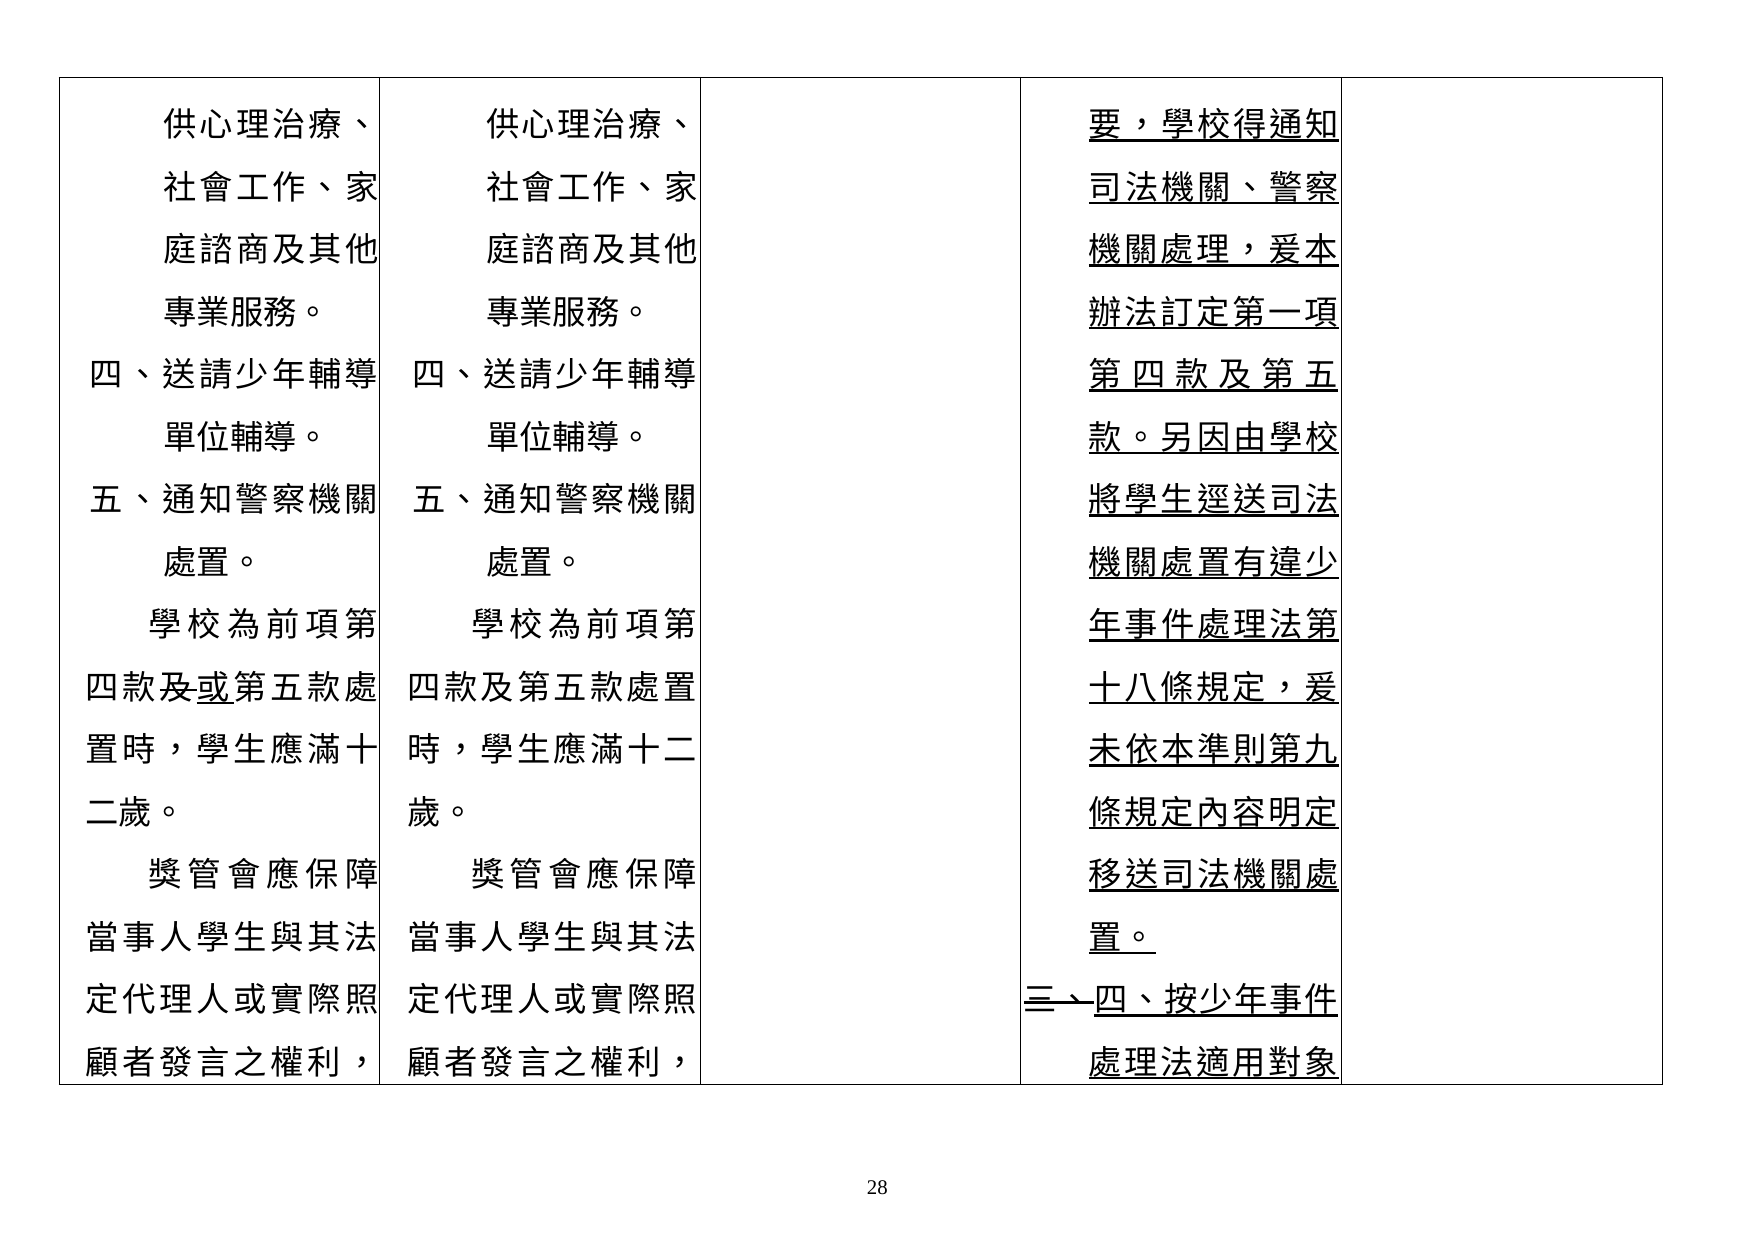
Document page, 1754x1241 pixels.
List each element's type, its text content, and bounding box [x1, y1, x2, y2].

table_cell 供心理治療、社會工作、家庭諮商及其他專業服務。 四、送請少年輔導單位輔導。 五、通知警察機關處置。 學校為前項第四款及第五款處置時，學生應滿十二歲。 獎管會應保障當事人學生與其法定代理人或實際照顧者發言之權利， [380, 78, 700, 1084]
table_cell [1342, 78, 1662, 1084]
table_cell 要，學校得通知司法機關、警察機關處理，爰本辦法訂定第一項第四款及第五款。另因由學校將學生逕送司法機關處置有違少年事件處理法第十八條規定，爰未依本準則第九條規定內容明定移送司法機關處置。 三、四、按少年事件處理法適用對象 [1021, 78, 1341, 1084]
table_cell 供心理治療、社會工作、家庭諮商及其他專業服務。 四、送請少年輔導單位輔導。 五、通知警察機關處置。 學校為前項第四款及或第五款處置時，學生應滿十二歲。 獎管會應保障當事人學生與其法定代理人或實際照顧者發言之權利， [60, 78, 379, 1084]
table_cell [701, 78, 1020, 1084]
